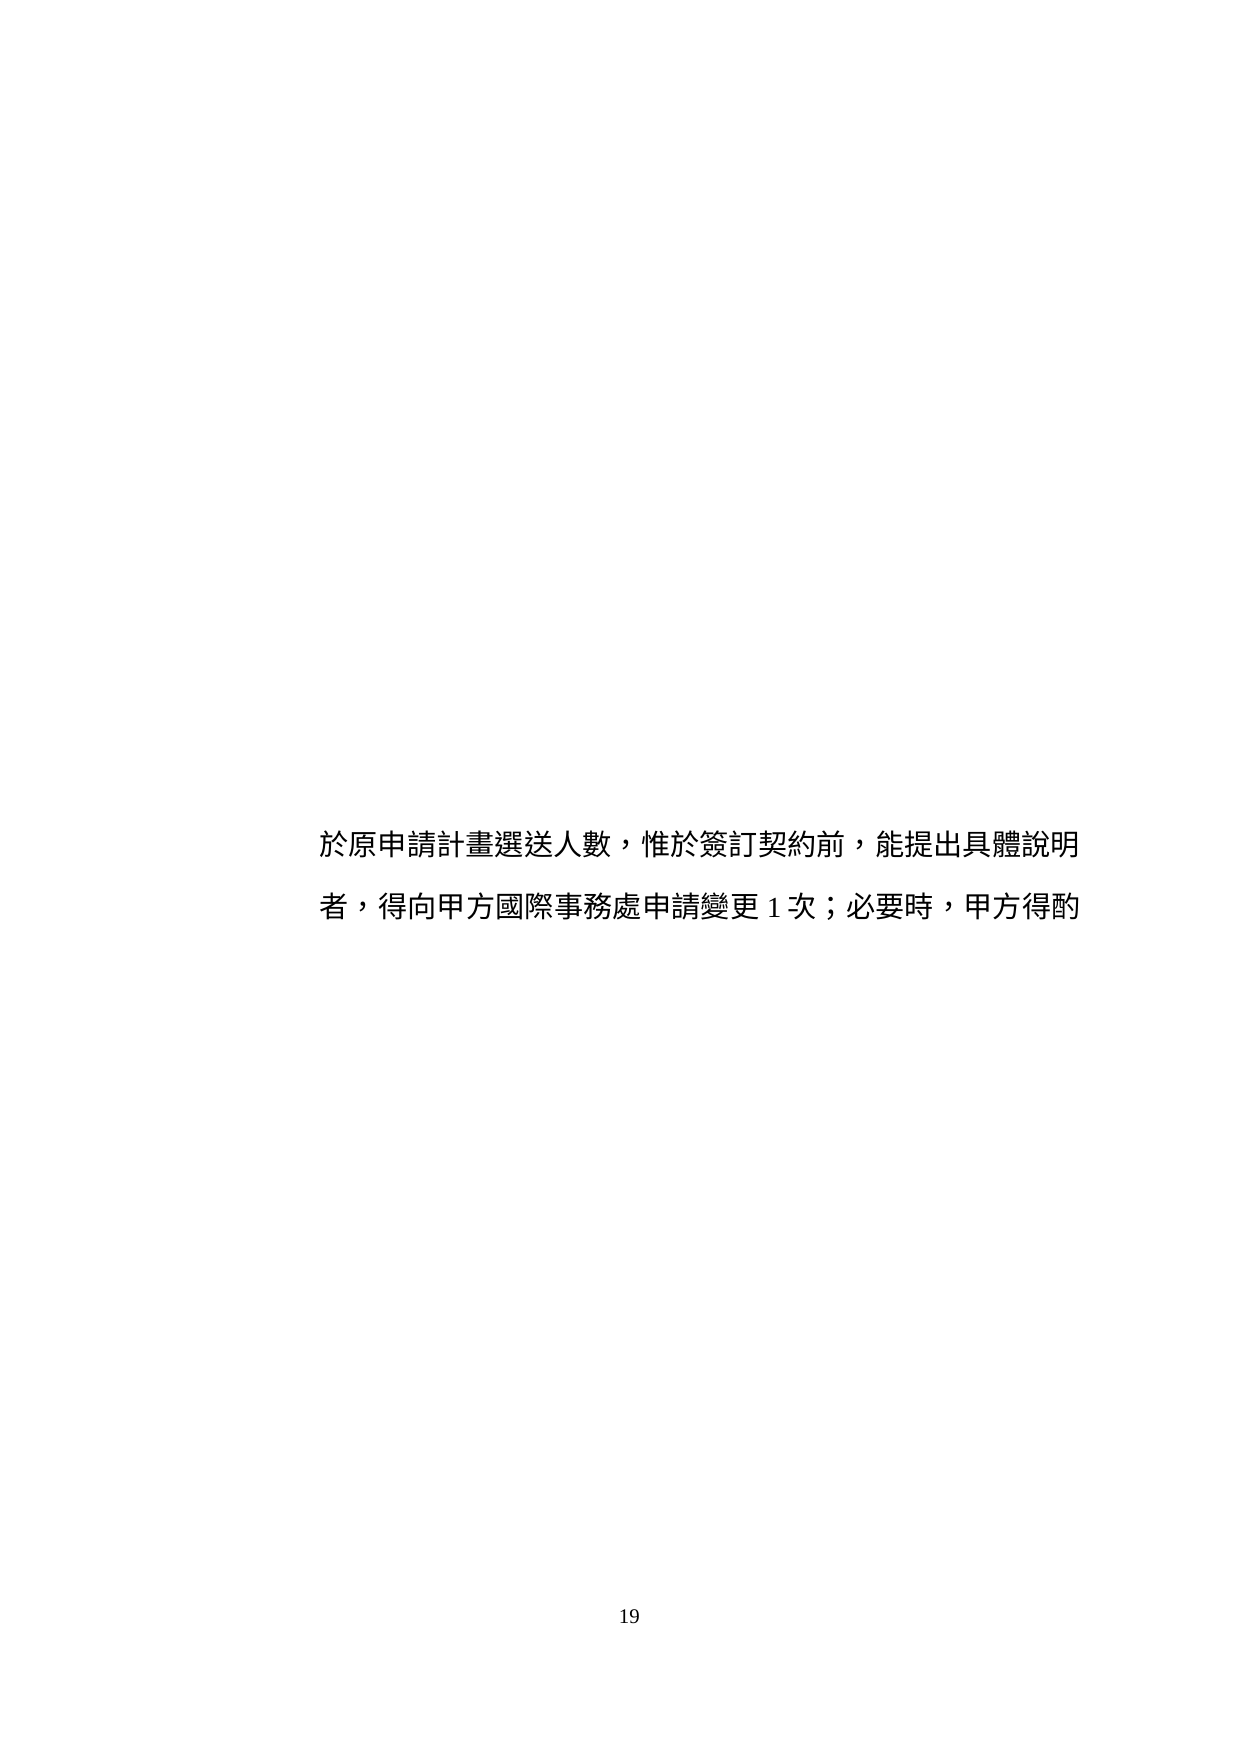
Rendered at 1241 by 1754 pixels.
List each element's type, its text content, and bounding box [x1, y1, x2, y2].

table_cell [136, 801, 308, 926]
table_cell 於原申請計畫選送人數，惟於簽訂契約前，能提出具體說明者，得向甲方國際事務處申請變更1次；必要時，甲方得酌 [308, 801, 1092, 926]
